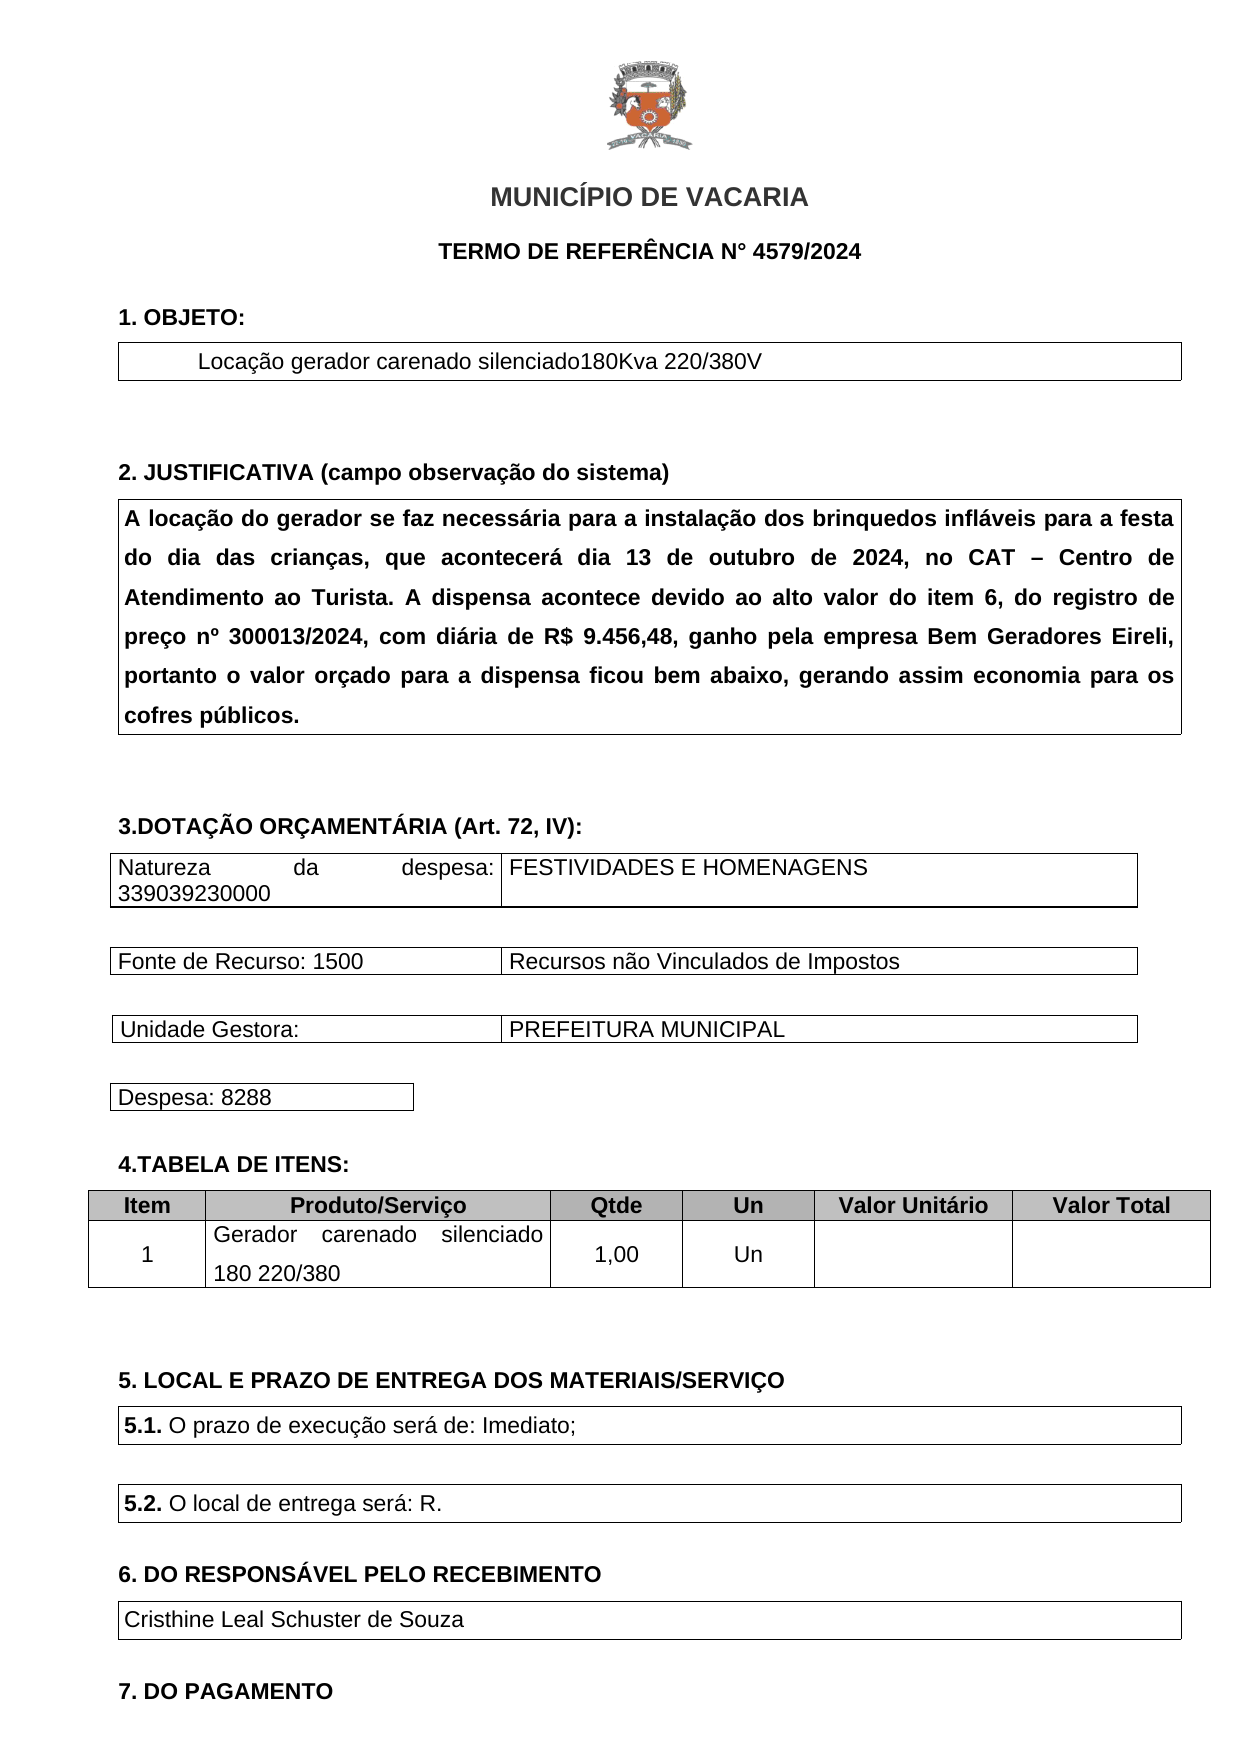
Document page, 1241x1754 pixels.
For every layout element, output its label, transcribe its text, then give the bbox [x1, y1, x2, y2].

table_header Produto/Serviço [206, 1191, 550, 1220]
list 7. DO PAGAMENTO [118, 1678, 1181, 1704]
table_header Un [683, 1191, 814, 1220]
table_header Locação gerador carenado silenciado180Kva 220/380V [119, 343, 1181, 380]
table_header Valor Unitário [815, 1191, 1012, 1220]
list 3.DOTAÇÃO ORÇAMENTÁRIA (Art. 72, IV): [118, 813, 1181, 839]
table_cell 1 [89, 1221, 205, 1287]
table_cell 1,00 [551, 1221, 682, 1287]
list 6. DO RESPONSÁVEL PELO RECEBIMENTO [118, 1561, 1181, 1587]
text 1. OBJETO: [118, 303, 1181, 330]
table_header Item [89, 1191, 205, 1220]
table_header Qtde [551, 1191, 682, 1220]
table_header Valor Total [1013, 1191, 1210, 1220]
table_header Fonte de Recurso: 1500 [111, 948, 501, 974]
table_header Cristhine Leal Schuster de Souza [119, 1602, 1181, 1638]
table_header Despesa: 8288 [111, 1084, 413, 1110]
table_header Recursos não Vinculados de Impostos [502, 948, 1137, 974]
table_cell [815, 1221, 1012, 1287]
table_cell Un [683, 1221, 814, 1287]
list 5. LOCAL E PRAZO DE ENTREGA DOS MATERIAIS/SERVIÇO [118, 1367, 1181, 1393]
table_header FESTIVIDADES E HOMENAGENS [502, 854, 1137, 906]
table_header 5.2. O local de entrega será: R. [119, 1485, 1181, 1522]
table_header Natureza da despesa: 339039230000 [111, 854, 501, 906]
table_header 5.1. O prazo de execução será de: Imediato; [119, 1407, 1181, 1444]
table_header A locação do gerador se faz necessária para a instalação dos brinquedos infláveis para a festa do dia das crianças, que acontecerá dia 13 de outubro de 2024, no CAT – Centro de Atendimento ao Turista. A dispensa acontece devido ao alto valor do item 6, do registro de preço nº 300013/2024, com diária de R$ 9.456,48, ganho pela empresa Bem Geradores Eireli, portanto o valor orçado para a dispensa ficou bem abaixo, gerando assim economia para os cofres públicos. [119, 500, 1181, 734]
list 2. JUSTIFICATIVA (campo observação do sistema) [118, 459, 1181, 486]
table_header Unidade Gestora: [113, 1016, 501, 1042]
text TERMO DE REFERÊNCIA N° 4579/2024 [118, 238, 1181, 264]
table_header PREFEITURA MUNICIPAL [502, 1016, 1137, 1042]
list 4.TABELA DE ITENS: [118, 1151, 1181, 1177]
table_cell Gerador carenado silenciado 180 220/380 [206, 1221, 550, 1287]
picture [606, 60, 693, 150]
table_cell [1013, 1221, 1210, 1287]
